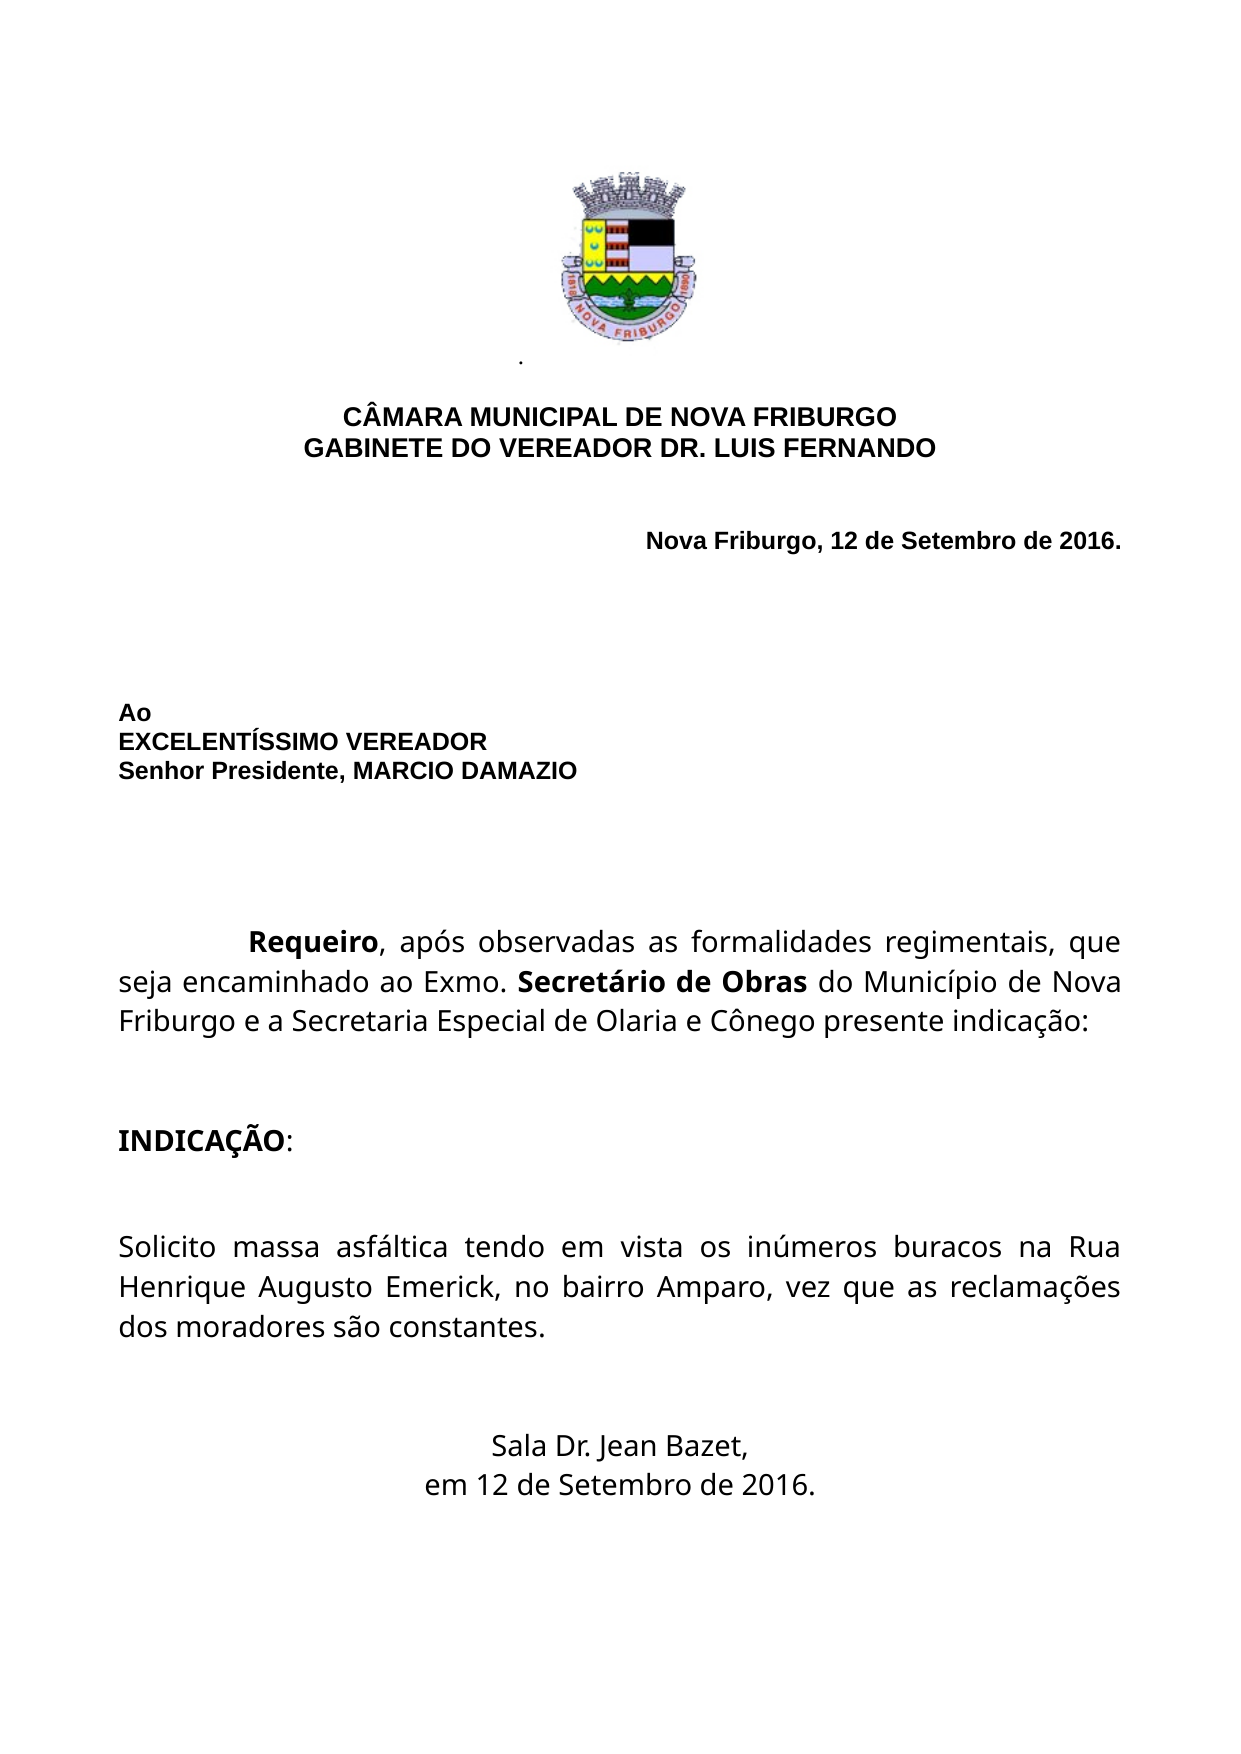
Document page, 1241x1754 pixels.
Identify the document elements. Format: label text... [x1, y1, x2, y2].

text EXCELENTÍSSIMO VEREADOR [118, 727, 1122, 756]
text Requeiro, após observadas as formalidades regimentais, que seja encaminhado ao Exmo. Secretário de Obras do Município de Nova Friburgo e a Secretaria Especial de Olaria e Cônego presente indicação: [118, 921, 1122, 1040]
text Ao [118, 698, 1122, 727]
picture [540, 156, 706, 356]
text Senhor Presidente, MARCIO DAMAZIO [118, 756, 1122, 784]
text em 12 de Setembro de 2016. [118, 1465, 1122, 1504]
text Solicito massa asfáltica tendo em vista os inúmeros buracos na Rua Henrique Augusto Emerick, no bairro Amparo, vez que as reclamações dos moradores são constantes. [118, 1227, 1122, 1346]
text . [118, 147, 1122, 369]
text Nova Friburgo, 12 de Setembro de 2016. [118, 526, 1122, 554]
text GABINETE DO VEREADOR DR. LUIS FERNANDO [118, 432, 1122, 463]
text INDICAÇÃO: [118, 1120, 1122, 1159]
text Sala Dr. Jean Bazet, [118, 1425, 1122, 1465]
text CÂMARA MUNICIPAL DE NOVA FRIBURGO [118, 401, 1122, 432]
